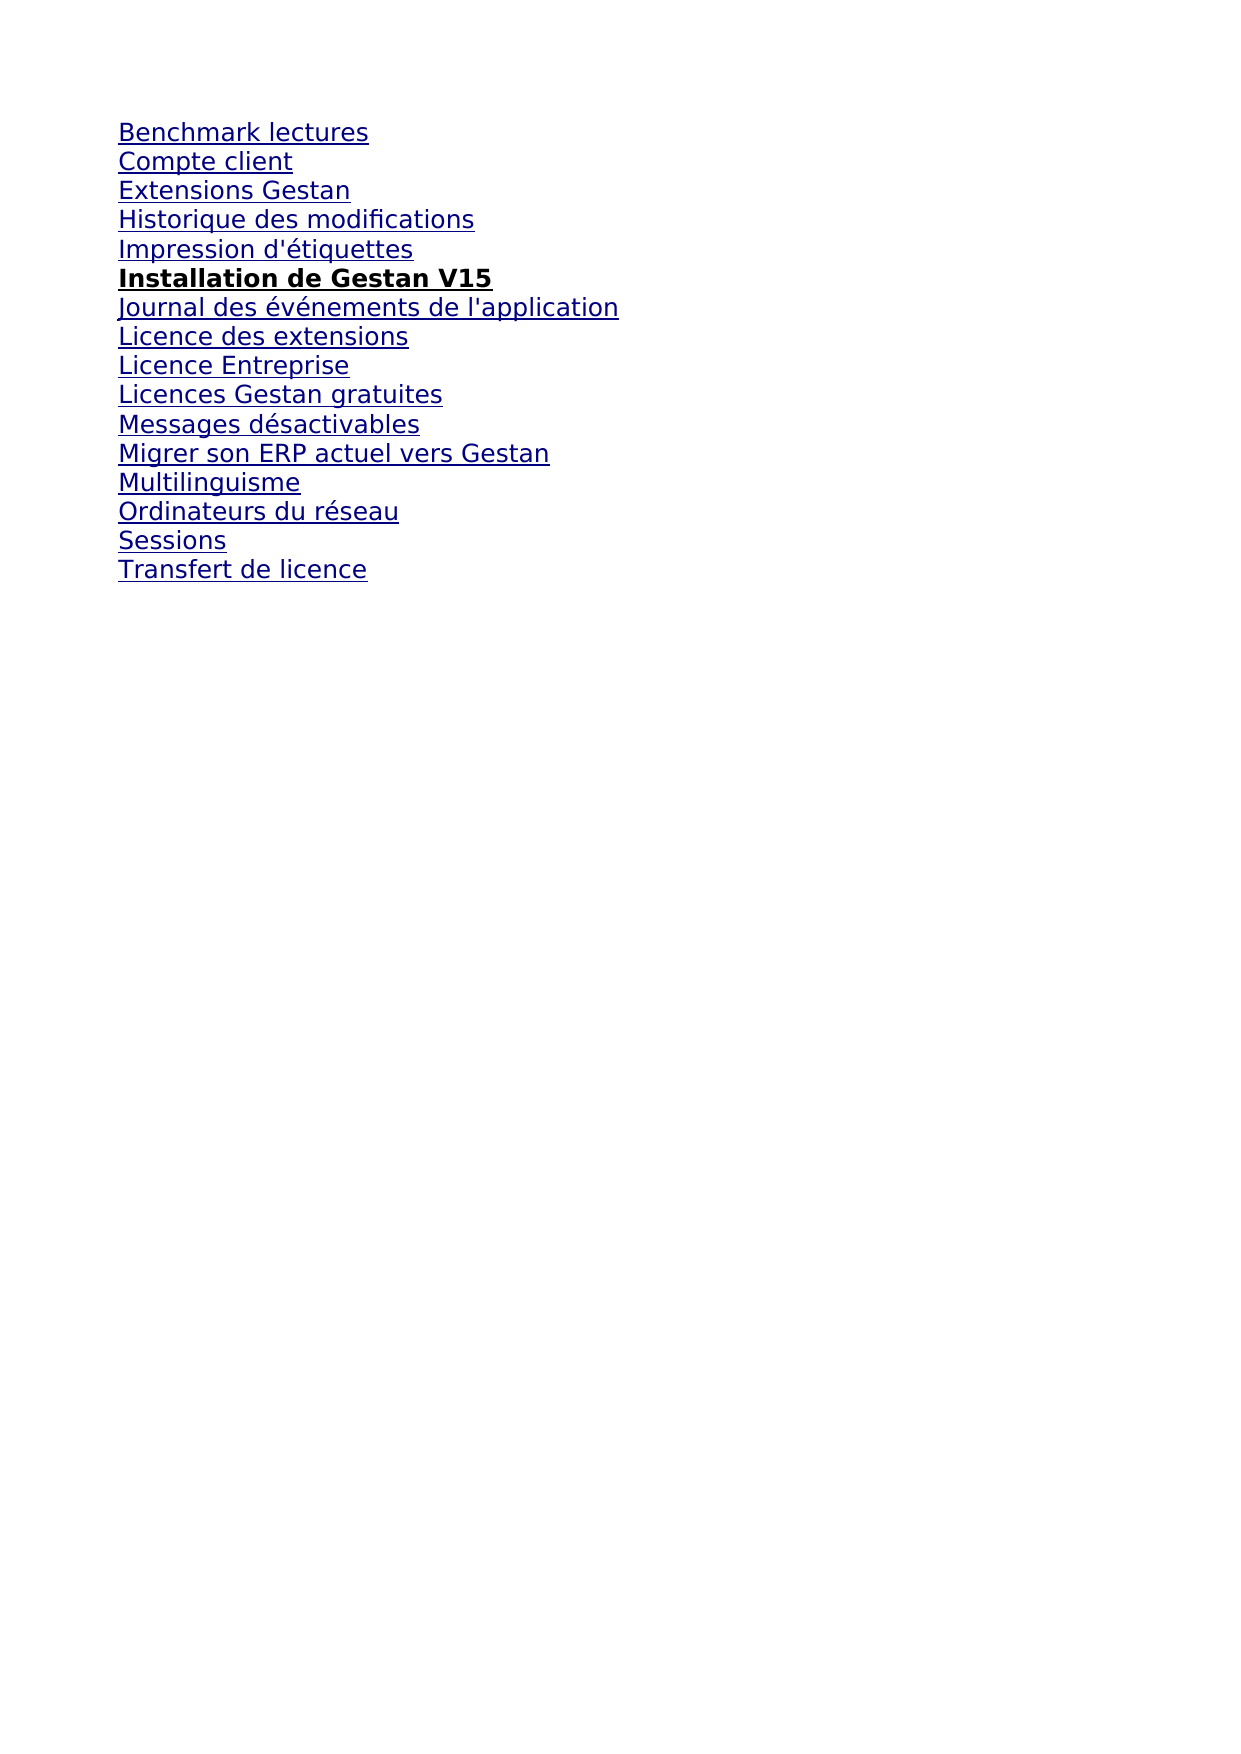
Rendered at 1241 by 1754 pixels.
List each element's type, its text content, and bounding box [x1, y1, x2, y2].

text Benchmark lectures Compte client Extensions Gestan Historique des modifications Impression d'étiquettes Installation de Gestan V15 Journal des événements de l'application Licence des extensions Licence Entreprise Licences Gestan gratuites Messages désactivables Migrer son ERP actuel vers Gestan Multilinguisme Ordinateurs du réseau Sessions Transfert de licence [118, 118, 1122, 614]
